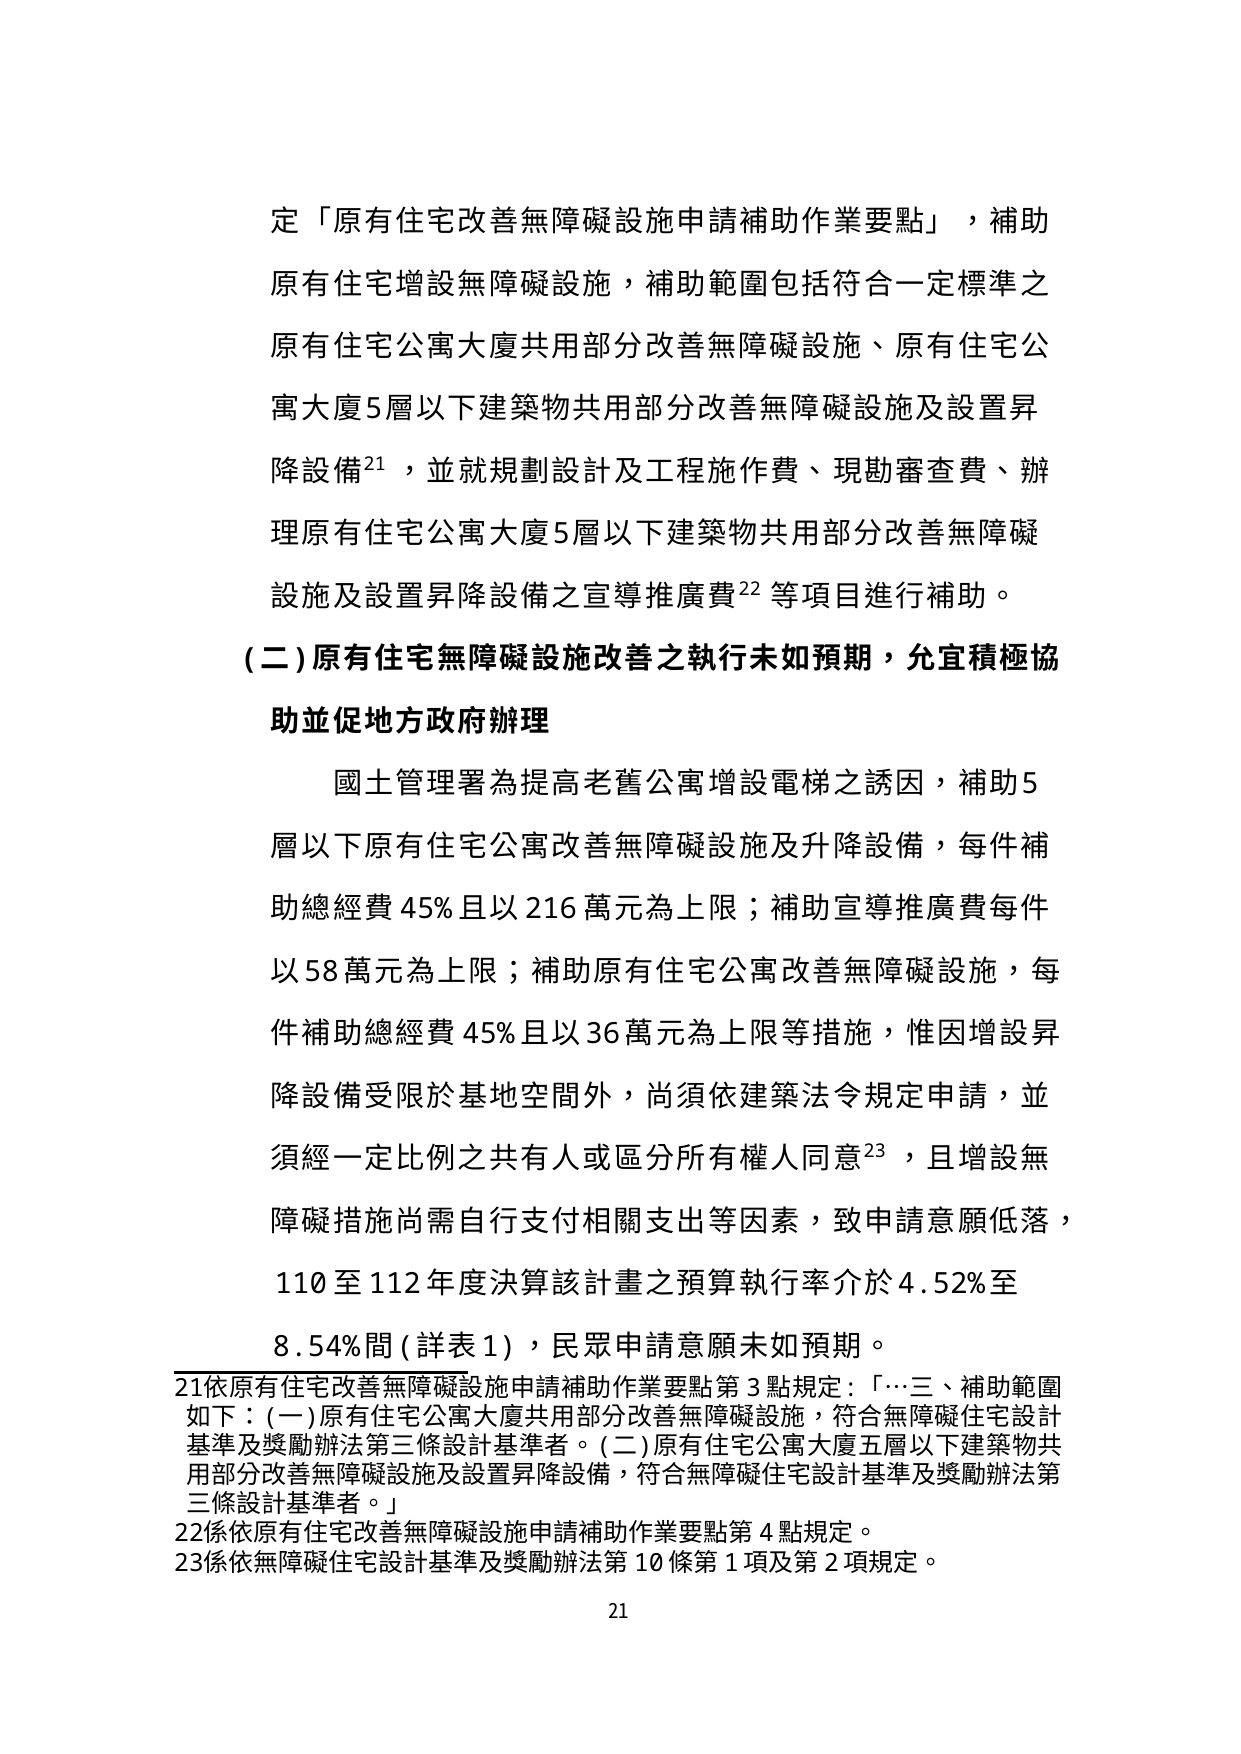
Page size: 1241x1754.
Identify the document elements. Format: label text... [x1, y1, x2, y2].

text 定「原有住宅改善無障礙設施申請補助作業要點」，補助原有住宅增設無障礙設施，補助範圍包括符合一定標準之原有住宅公寓大廈共用部分改善無障礙設施、原有住宅公寓大廈5層以下建築物共用部分改善無障礙設施及設置昇降設備，並就規劃設計及工程施作費、現勘審查費、辦理原有住宅公寓大廈5層以下建築物共用部分改善無障礙設施及設置昇降設備之宣導推廣費等項目進行補助。 [264, 177, 1061, 615]
text 係依原有住宅改善無障礙設施申請補助作業要點第4點規定。 [174, 1518, 1063, 1548]
text 依原有住宅改善無障礙設施申請補助作業要點第3點規定:「…三、補助範圍如下：(一)原有住宅公寓大廈共用部分改善無障礙設施，符合無障礙住宅設計基準及獎勵辦法第三條設計基準者。(二)原有住宅公寓大廈五層以下建築物共用部分改善無障礙設施及設置昇降設備，符合無障礙住宅設計基準及獎勵辦法第三條設計基準者。」 [174, 1373, 1063, 1518]
text (二)原有住宅無障礙設施改善之執行未如預期，允宜積極協助並促地方政府辦理 [234, 615, 1061, 740]
text 係依無障礙住宅設計基準及獎勵辦法第10條第1項及第2項規定。 [174, 1548, 1063, 1577]
text 國土管理署為提高老舊公寓增設電梯之誘因，補助5層以下原有住宅公寓改善無障礙設施及升降設備，每件補助總經費45%且以216萬元為上限；補助宣導推廣費每件以58萬元為上限；補助原有住宅公寓改善無障礙設施，每件補助總經費45%且以36萬元為上限等措施，惟因增設昇降設備受限於基地空間外，尚須依建築法令規定申請，並須經一定比例之共有人或區分所有權人同意，且增設無障礙措施尚需自行支付相關支出等因素，致申請意願低落，110至112年度決算該計畫之預算執行率介於4.52%至8.54%間(詳表1)，民眾申請意願未如預期。 [264, 740, 1061, 1365]
